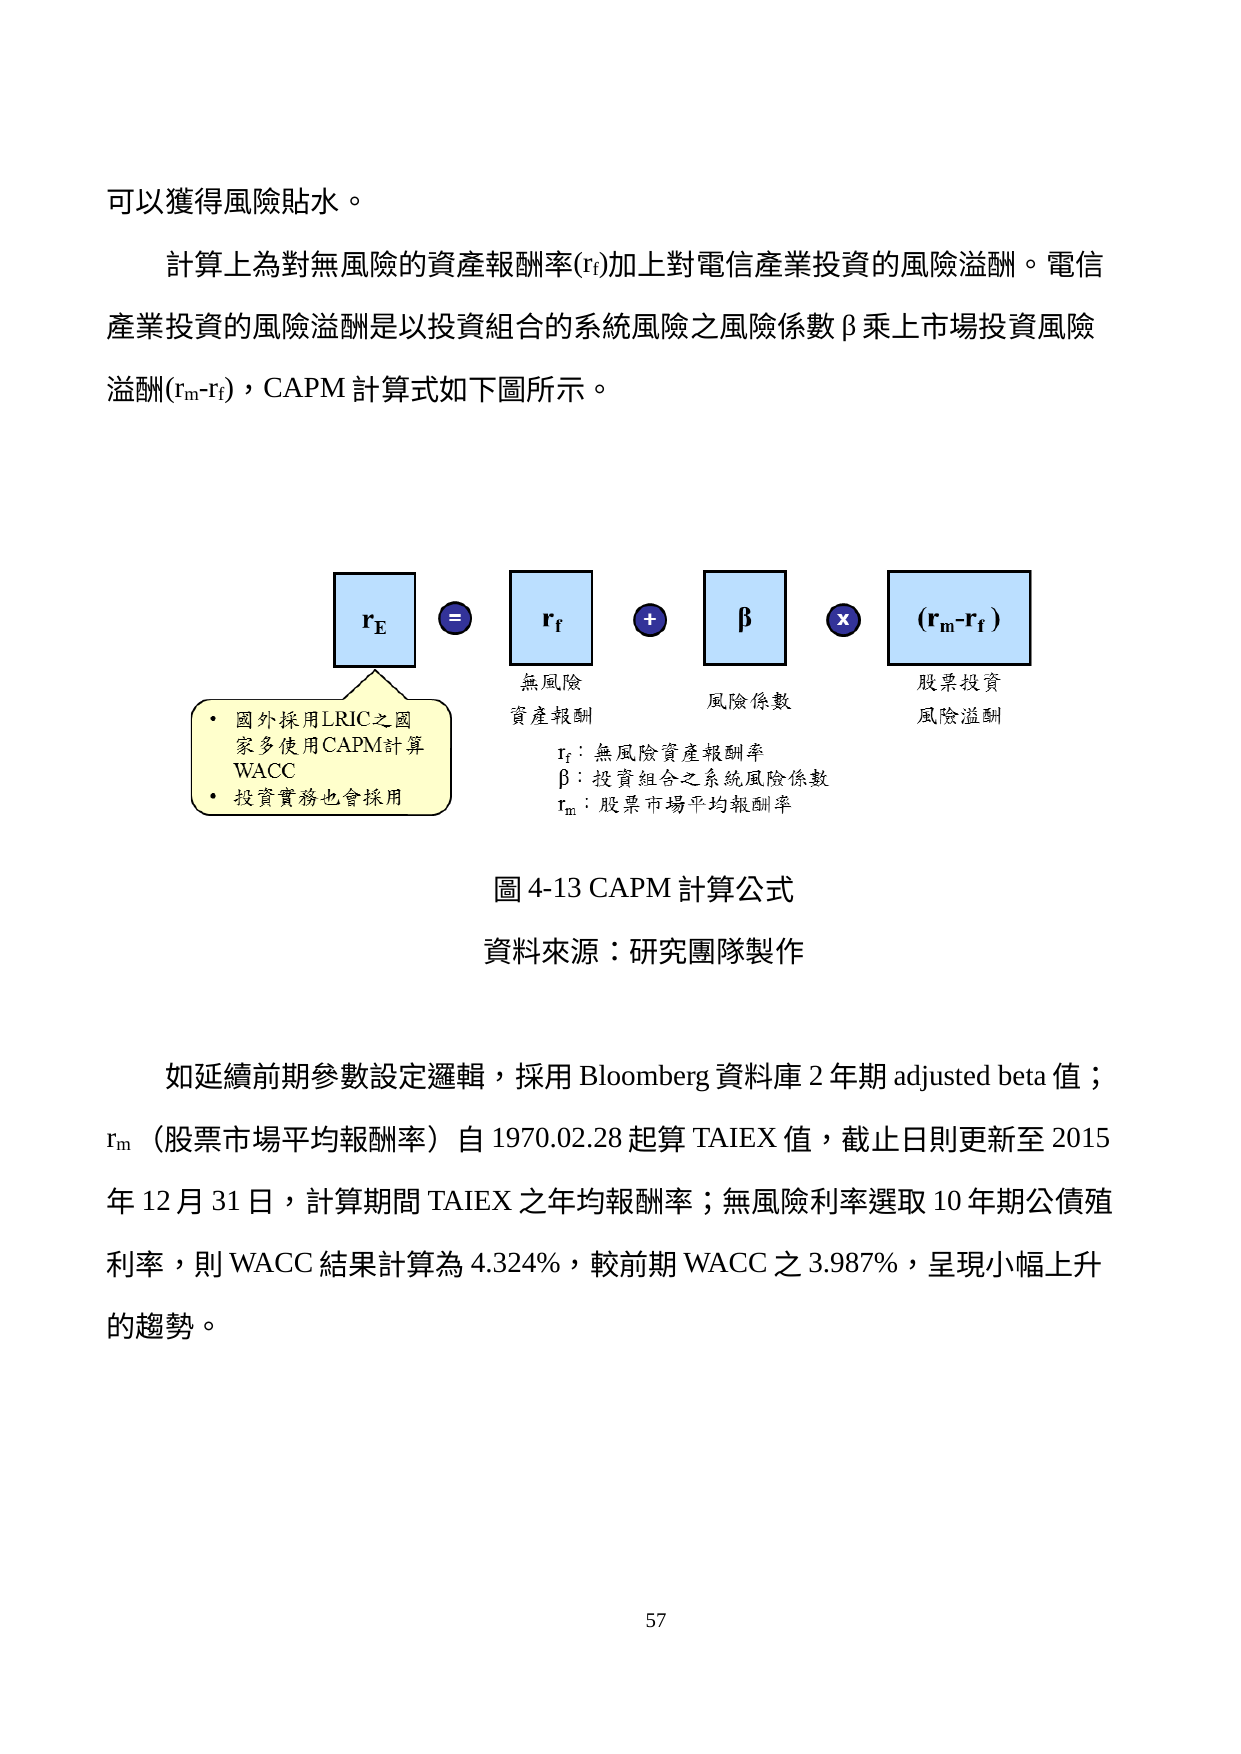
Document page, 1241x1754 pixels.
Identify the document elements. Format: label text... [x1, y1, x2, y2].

text 計算上為對無風險的資產報酬率(rf)加上對電信產業投資的風險溢酬。電信產業投資的風險溢酬是以投資組合的系統風險之風險係數β乘上市場投資風險溢酬(rm-rf)，CAPM計算式如下圖所示。 [106, 221, 1122, 408]
text 如延續前期參數設定邏輯，採用Bloomberg資料庫2年期adjusted beta值；rm （股票市場平均報酬率）自1970.02.28起算TAIEX值，截止日則更新至2015年12月31日，計算期間TAIEX之年均報酬率；無風險利率選取10年期公債殖利率，則WACC結果計算為4.324%，較前期WACC之3.987%，呈現小幅上升的趨勢。 [106, 1033, 1122, 1346]
text 資料來源：研究團隊製作 [106, 908, 1122, 971]
text 其中之自有基金成本率（rＥ）有多種計算方式，而我國模型則依循國際電信業者之常見作法採用資本資產定價模式（Capital Asset Pricing Model，CAPM）。CAPM是在協助投資人決定資本資產的價格。市場均衡時，資產要求報酬率與資產市場風險(系統性風險)間的線性關係。其所考慮的是不可分散的風險(市場風險)對資產要求報酬率之影響，而市場風險係數是用β值來衡量。其已假定投資人可作完全多角化的投資來分散可分散的風險(公司特有風險)，故此時只有無法分散的風險，才是投資人所關心的風險，因此也只有這些風險，可以獲得風險貼水。 [106, 158, 1122, 221]
text 圖4‑13 CAPM計算公式 [106, 846, 1122, 908]
